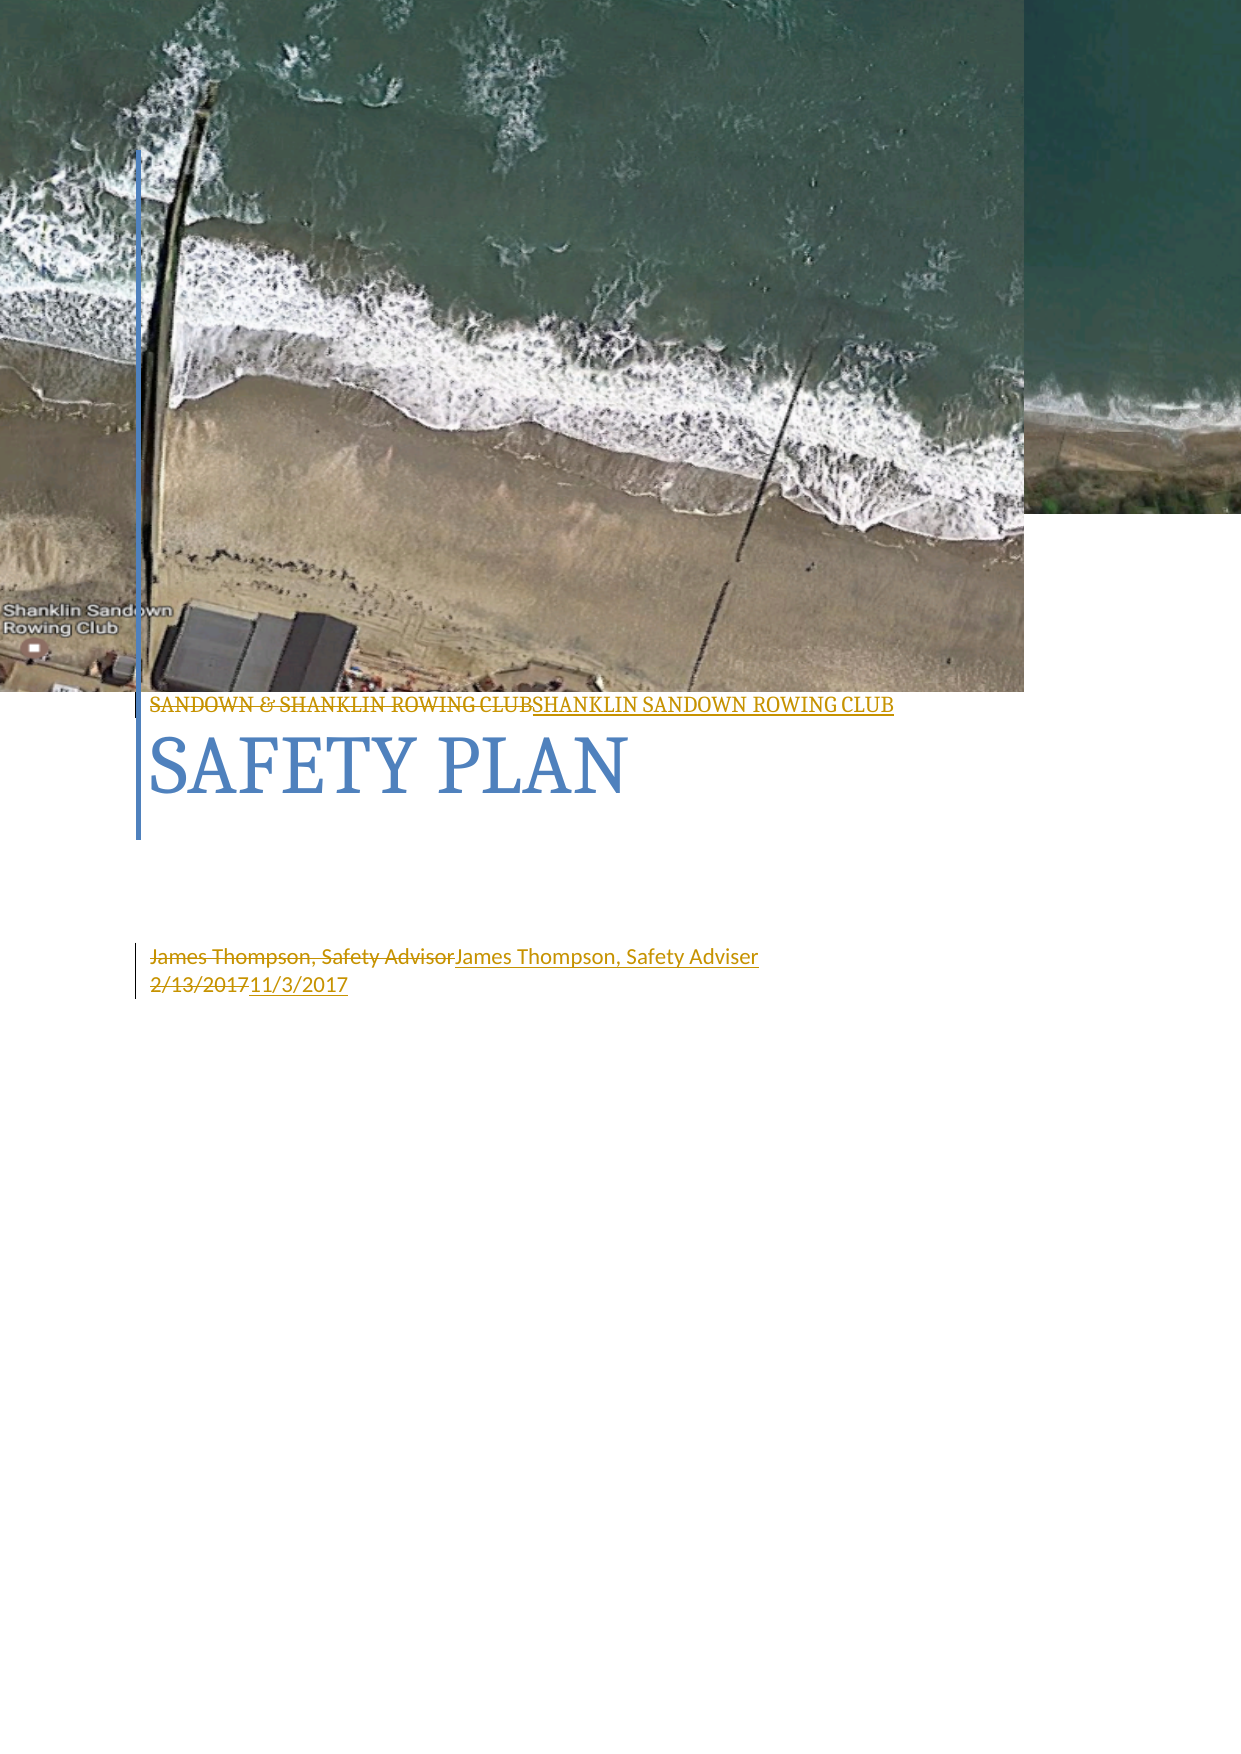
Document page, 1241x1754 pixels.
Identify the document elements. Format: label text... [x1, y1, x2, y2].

table_cell [141, 814, 910, 840]
table_header SHANKLIN SANDOWN ROWING CLUB [141, 150, 910, 718]
picture [924, 0, 1024, 692]
table_header James Thompson, Safety Adviser 11/3/2017 [139, 943, 910, 1027]
table_cell SAFETY PLAN [141, 718, 910, 814]
